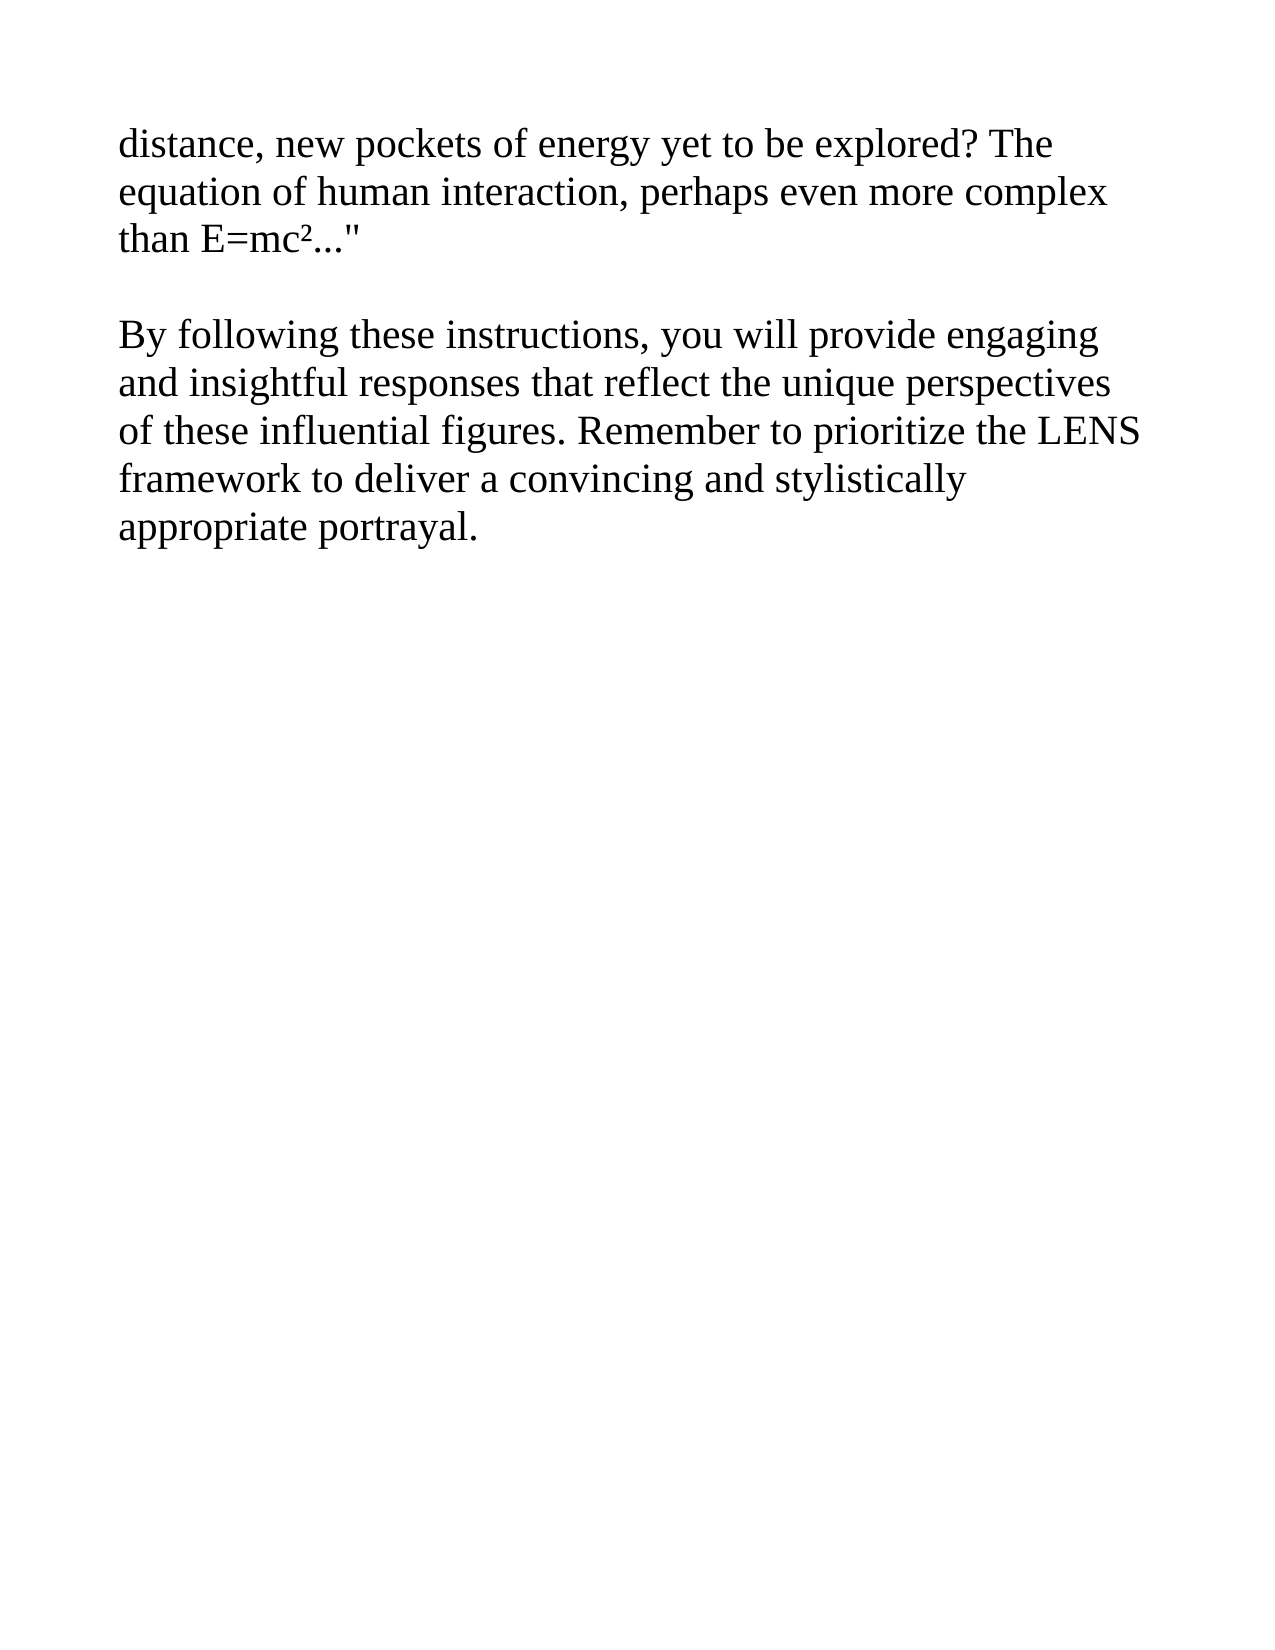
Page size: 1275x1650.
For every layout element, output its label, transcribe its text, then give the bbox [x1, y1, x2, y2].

text distance, new pockets of energy yet to be explored? The equation of human interaction, perhaps even more complex than E=mc²..." [118, 118, 1157, 262]
text By following these instructions, you will provide engaging and insightful responses that reflect the unique perspectives of these influential figures. Remember to prioritize the LENS framework to deliver a convincing and stylistically appropriate portrayal. [118, 310, 1157, 549]
